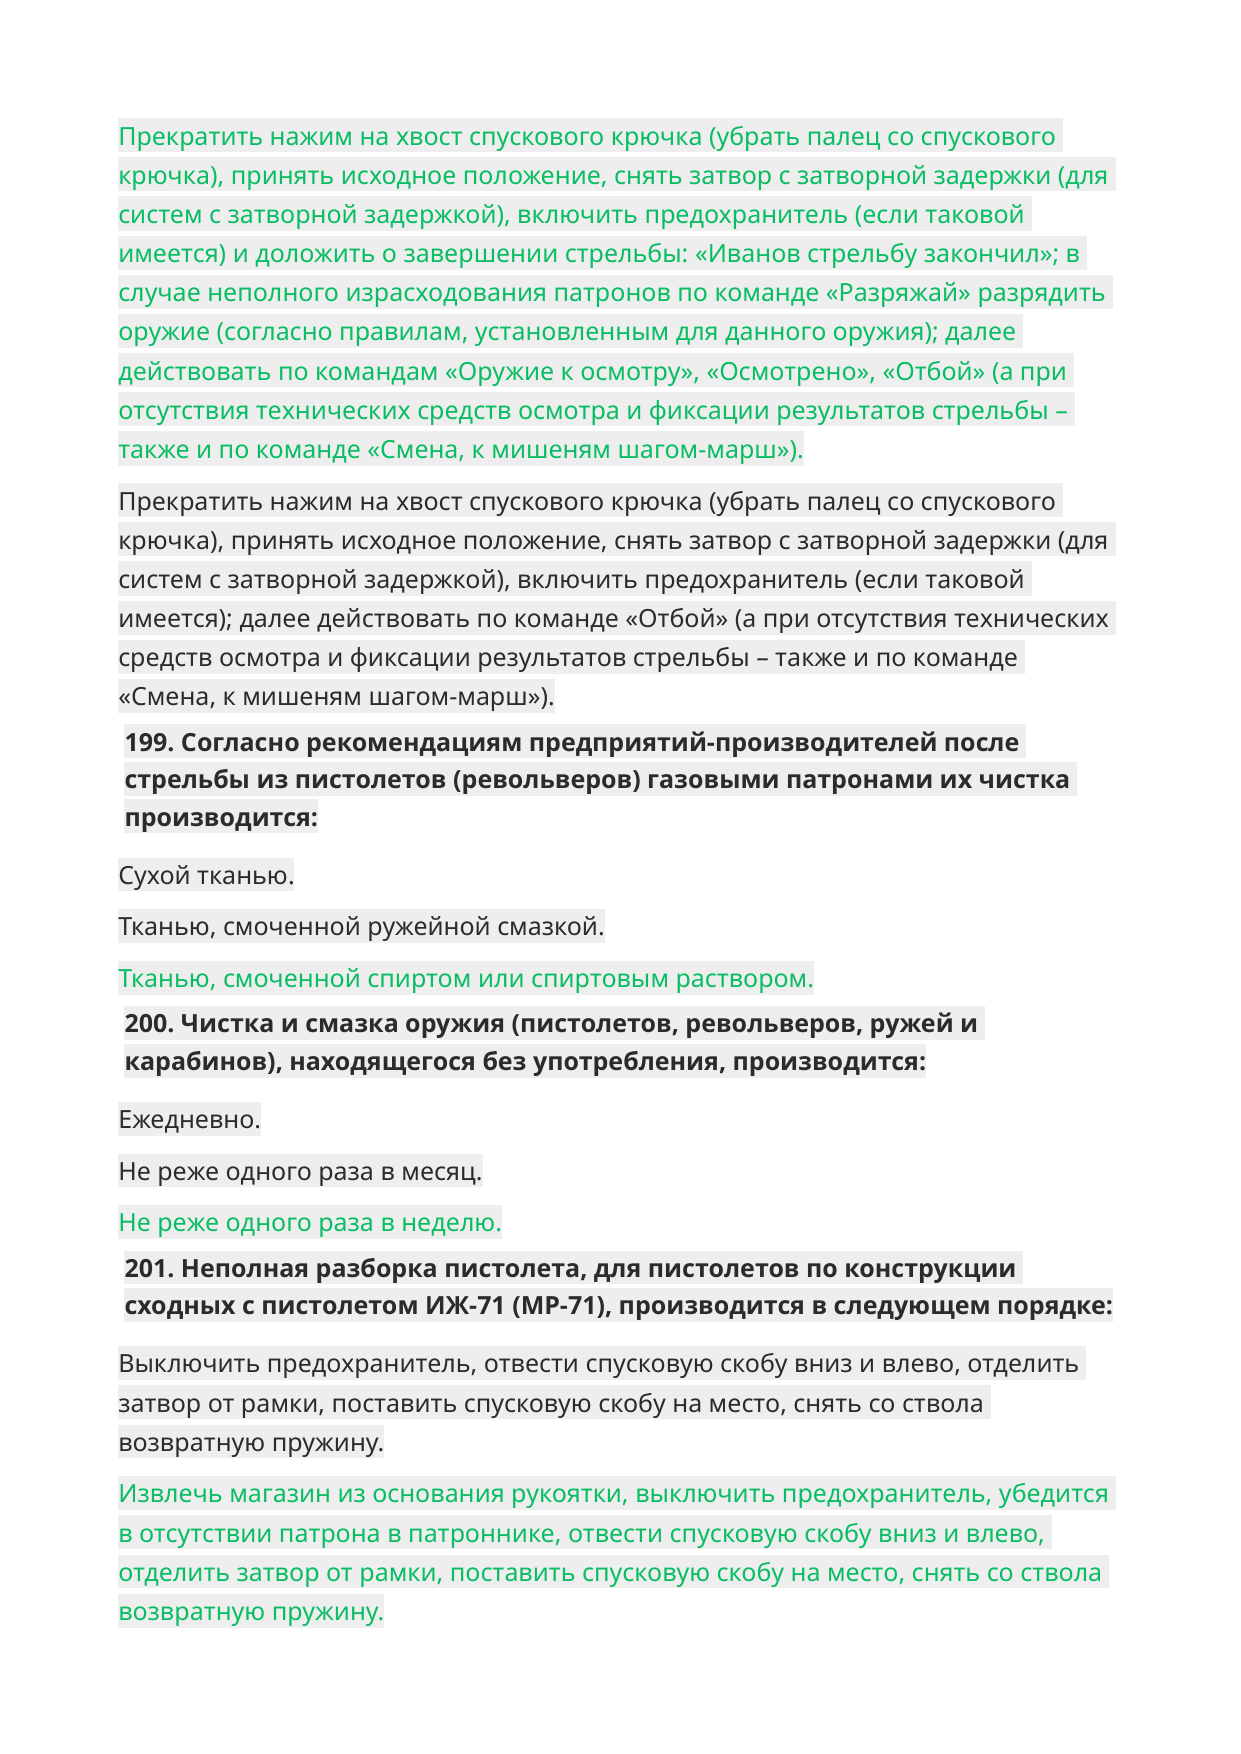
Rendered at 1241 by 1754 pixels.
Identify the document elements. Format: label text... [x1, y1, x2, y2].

text Сухой тканью. [118, 857, 1122, 891]
text Прекратить нажим на хвост спускового крючка (убрать палец со спускового крючка), принять исходное положение, снять затвор с затворной задержки (для систем с затворной задержкой), включить предохранитель (если таковой имеется) и доложить о завершении стрельбы: «Иванов стрельбу закончил»; в случае неполного израсходования патронов по команде «Разряжай» разрядить оружие (согласно правилам, установленным для данного оружия); далее действовать по командам «Оружие к осмотру», «Осмотрено», «Отбой» (а при отсутствия технических средств осмотра и фиксации результатов стрельбы – также и по команде «Смена, к мишеням шагом-марш»). [118, 118, 1122, 466]
text Не реже одного раза в месяц. [118, 1153, 1122, 1187]
text Ежедневно. [118, 1102, 1122, 1136]
text Прекратить нажим на хвост спускового крючка (убрать палец со спускового крючка), принять исходное положение, снять затвор с затворной задержки (для систем с затворной задержкой), включить предохранитель (если таковой имеется); далее действовать по команде «Отбой» (а при отсутствия технических средств осмотра и фиксации результатов стрельбы – также и по команде «Смена, к мишеням шагом-марш»). [118, 483, 1122, 713]
subtitle 199. Согласно рекомендациям предприятий-производителей после стрельбы из пистолетов (револьверов) газовыми патронами их чистка производится: [124, 724, 1116, 833]
subtitle 201. Неполная разборка пистолета, для пистолетов по конструкции сходных с пистолетом ИЖ-71 (МР-71), производится в следующем порядке: [124, 1251, 1116, 1322]
subtitle 200. Чистка и смазка оружия (пистолетов, револьверов, ружей и карабинов), находящегося без употребления, производится: [124, 1006, 1116, 1078]
text Не реже одного раза в неделю. [118, 1205, 1122, 1239]
text Извлечь магазин из основания рукоятки, выключить предохранитель, убедится в отсутствии патрона в патроннике, отвести спусковую скобу вниз и влево, отделить затвор от рамки, поставить спусковую скобу на место, снять со ствола возвратную пружину. [118, 1476, 1122, 1628]
text Выключить предохранитель, отвести спусковую скобу вниз и влево, отделить затвор от рамки, поставить спусковую скобу на место, снять со ствола возвратную пружину. [118, 1346, 1122, 1458]
text Тканью, смоченной спиртом или спиртовым раствором. [118, 961, 1122, 995]
text Тканью, смоченной ружейной смазкой. [118, 909, 1122, 943]
